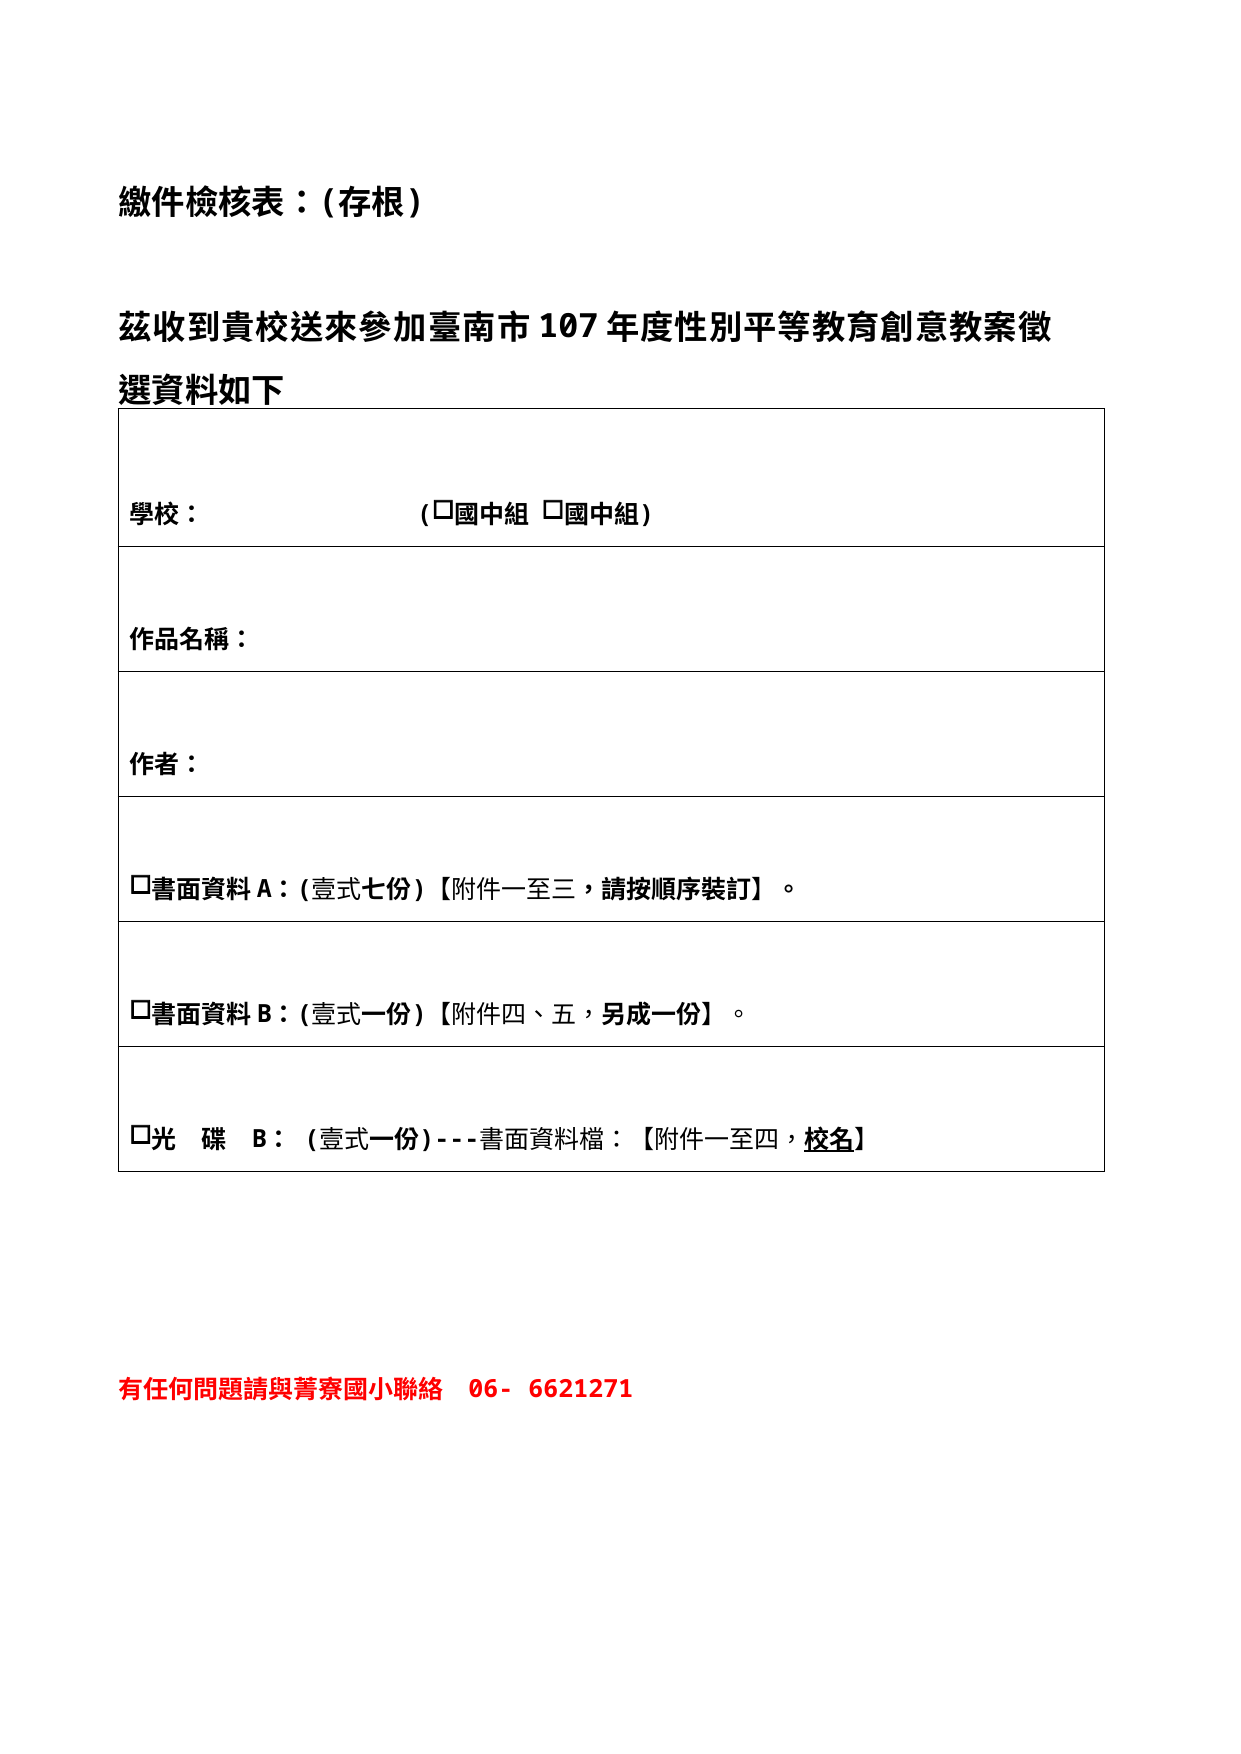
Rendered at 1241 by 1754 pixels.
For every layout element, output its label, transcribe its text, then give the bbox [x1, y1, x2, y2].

text 繳件檢核表：(存根) [118, 158, 1053, 221]
table_cell 作品名稱： [119, 547, 1104, 671]
table_cell 書面資料B：(壹式一份)【附件四、五，另成一份】。 [119, 922, 1104, 1046]
table_cell 書面資料A：(壹式七份)【附件一至三，請按順序裝訂】。 [119, 797, 1104, 921]
table_cell 光 碟 B： (壹式一份)---書面資料檔：【附件一至四，校名】 [119, 1047, 1104, 1171]
text 茲收到貴校送來參加臺南市107年度性別平等教育創意教案徵選資料如下 [118, 283, 1053, 408]
table_cell 作者： [119, 672, 1104, 796]
text 有任何問題請與菁寮國小聯絡 06- 6621271 [118, 1346, 1053, 1408]
table_header 學校： (國中組 國中組) [119, 409, 1104, 546]
